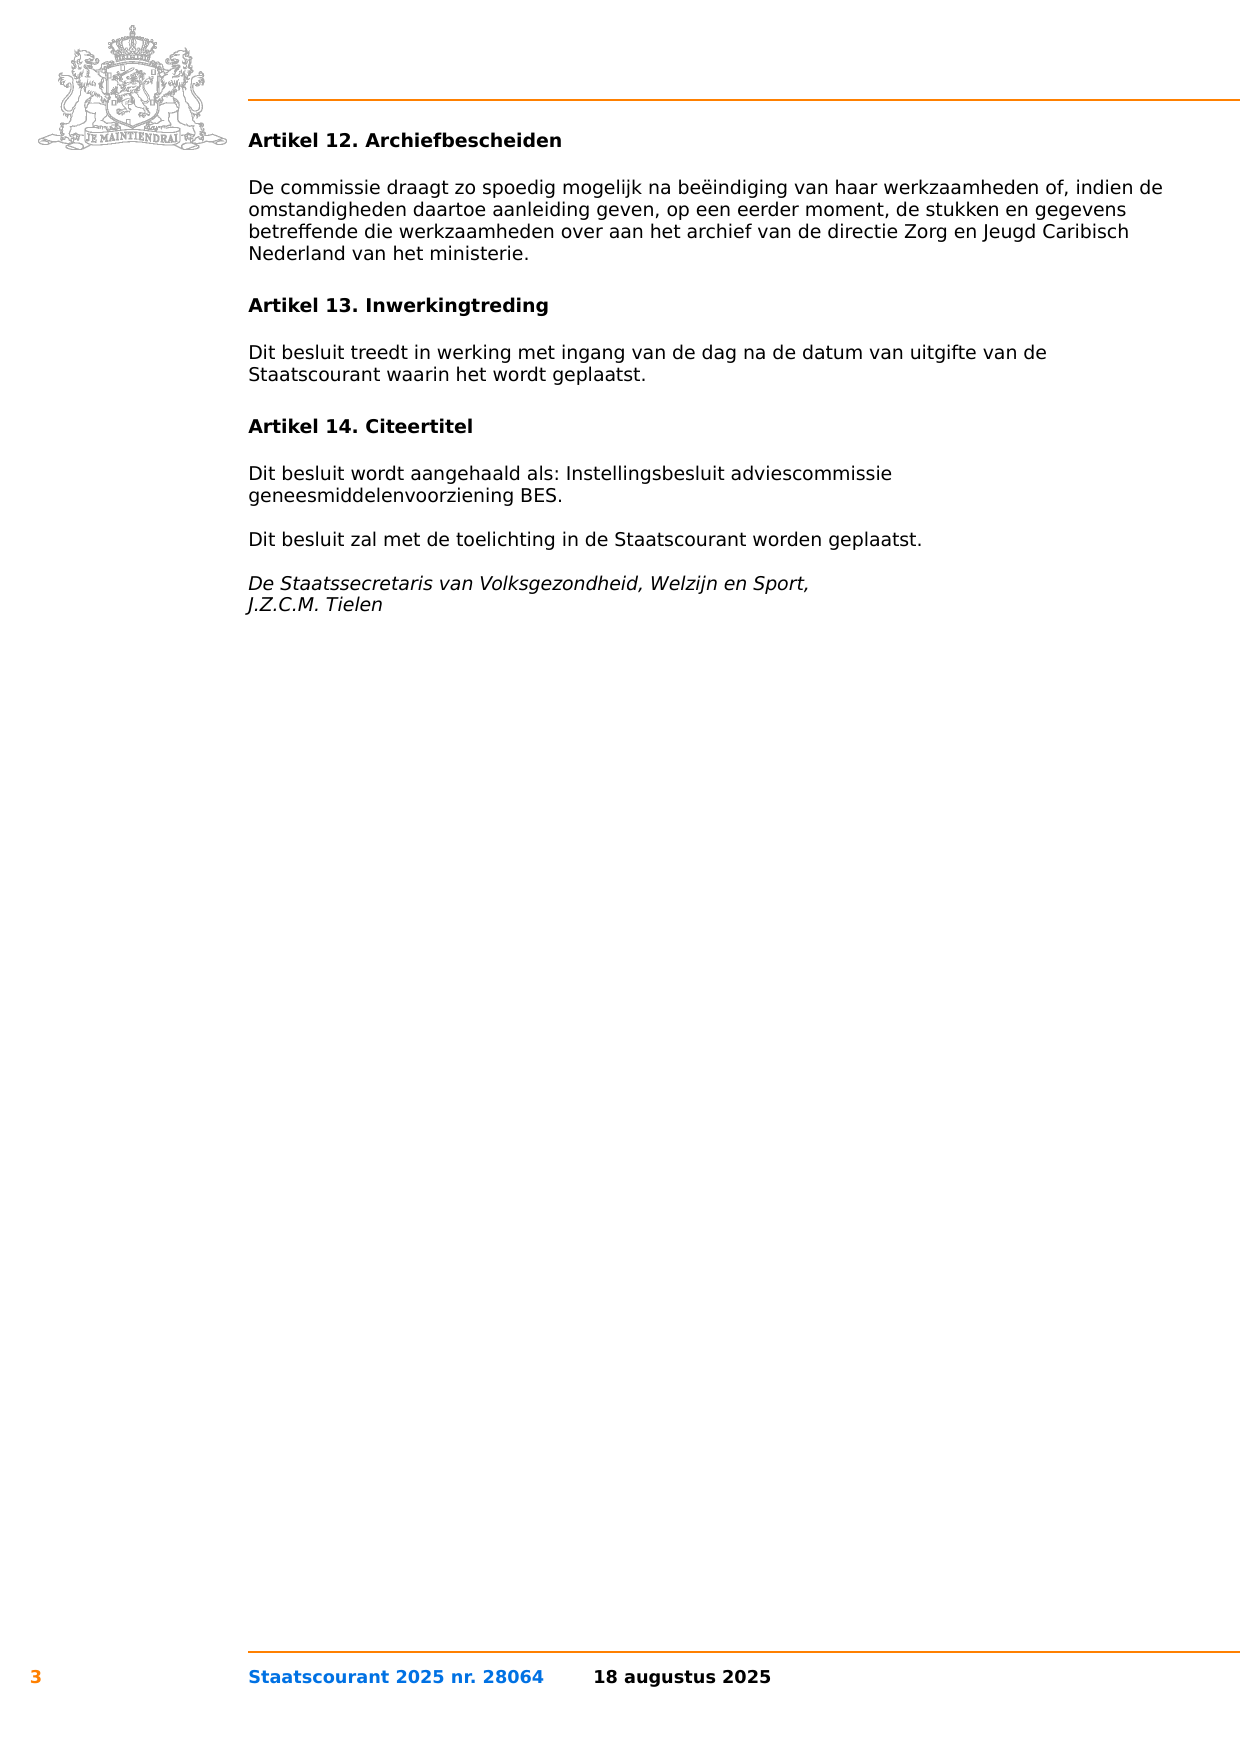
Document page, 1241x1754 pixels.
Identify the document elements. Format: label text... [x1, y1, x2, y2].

text Dit besluit treedt in werking met ingang van de dag na de datum van uitgifte van de Staatscourant waarin het wordt geplaatst. [248, 342, 1163, 386]
subtitle Artikel 12. Archiefbescheiden [248, 130, 1163, 152]
text Dit besluit wordt aangehaald als: Instellingsbesluit adviescommissie geneesmiddelenvoorziening BES. [248, 463, 1163, 507]
text De Staatssecretaris van Volksgezondheid, Welzijn en Sport, J.Z.C.M. Tielen [248, 572, 1163, 616]
text De commissie draagt zo spoedig mogelijk na beëindiging van haar werkzaamheden of, indien de omstandigheden daartoe aanleiding geven, op een eerder moment, de stukken en gegevens betreffende die werkzaamheden over aan het archief van de directie Zorg en Jeugd Caribisch Nederland van het ministerie. [248, 177, 1163, 265]
text Dit besluit zal met de toelichting in de Staatscourant worden geplaatst. [248, 528, 1163, 551]
subtitle Artikel 13. Inwerkingtreding [248, 295, 1163, 317]
picture [38, 25, 227, 150]
subtitle Artikel 14. Citeertitel [248, 416, 1163, 438]
